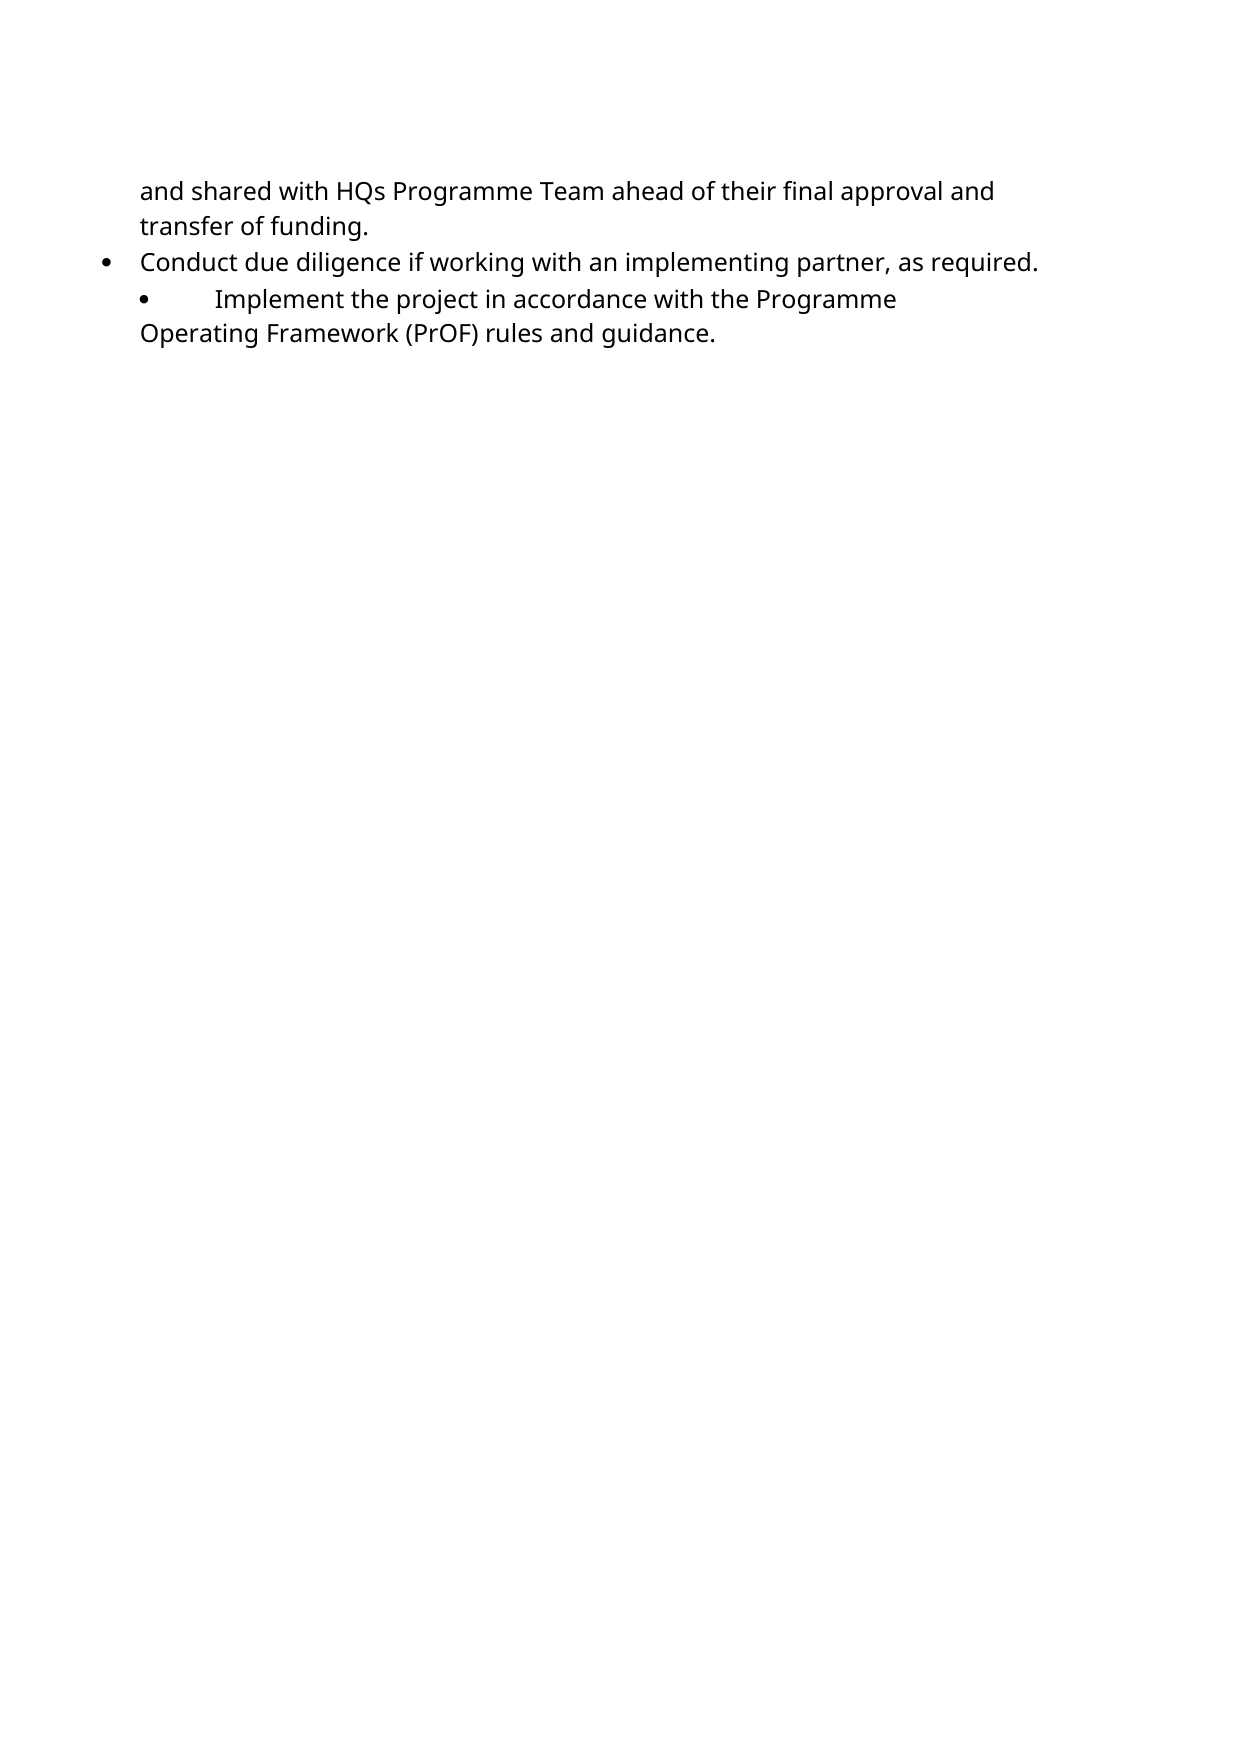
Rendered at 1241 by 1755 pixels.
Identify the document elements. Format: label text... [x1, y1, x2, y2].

list Conduct due diligence if working with an implementing partner, as required. [102, 245, 1103, 279]
list Implement the project in accordance with the Programme Operating Framework (PrOF) rules and guidance. [139, 281, 976, 350]
list and shared with HQs Programme Team ahead of their final approval and transfer of funding. [139, 174, 1043, 243]
